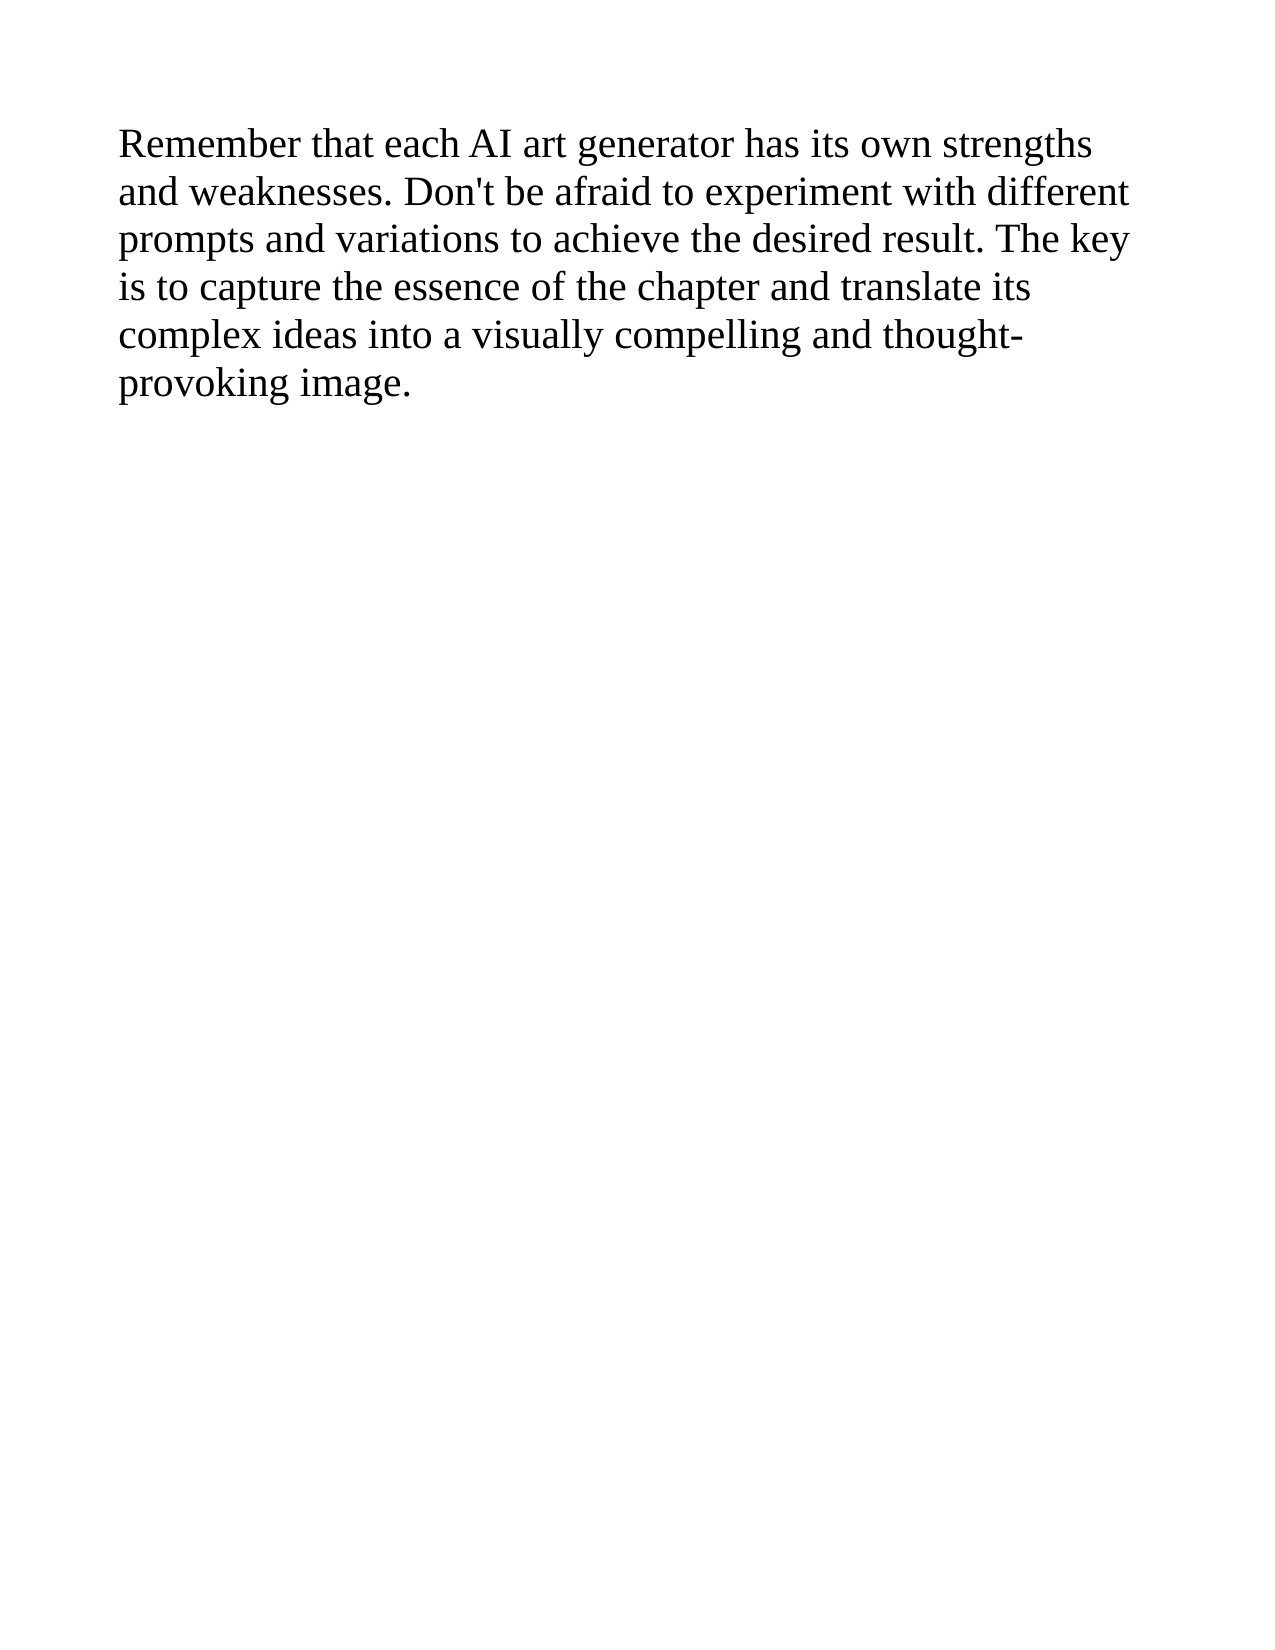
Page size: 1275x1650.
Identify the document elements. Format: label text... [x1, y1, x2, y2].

text Remember that each AI art generator has its own strengths and weaknesses. Don't be afraid to experiment with different prompts and variations to achieve the desired result. The key is to capture the essence of the chapter and translate its complex ideas into a visually compelling and thought-provoking image. [118, 118, 1157, 406]
